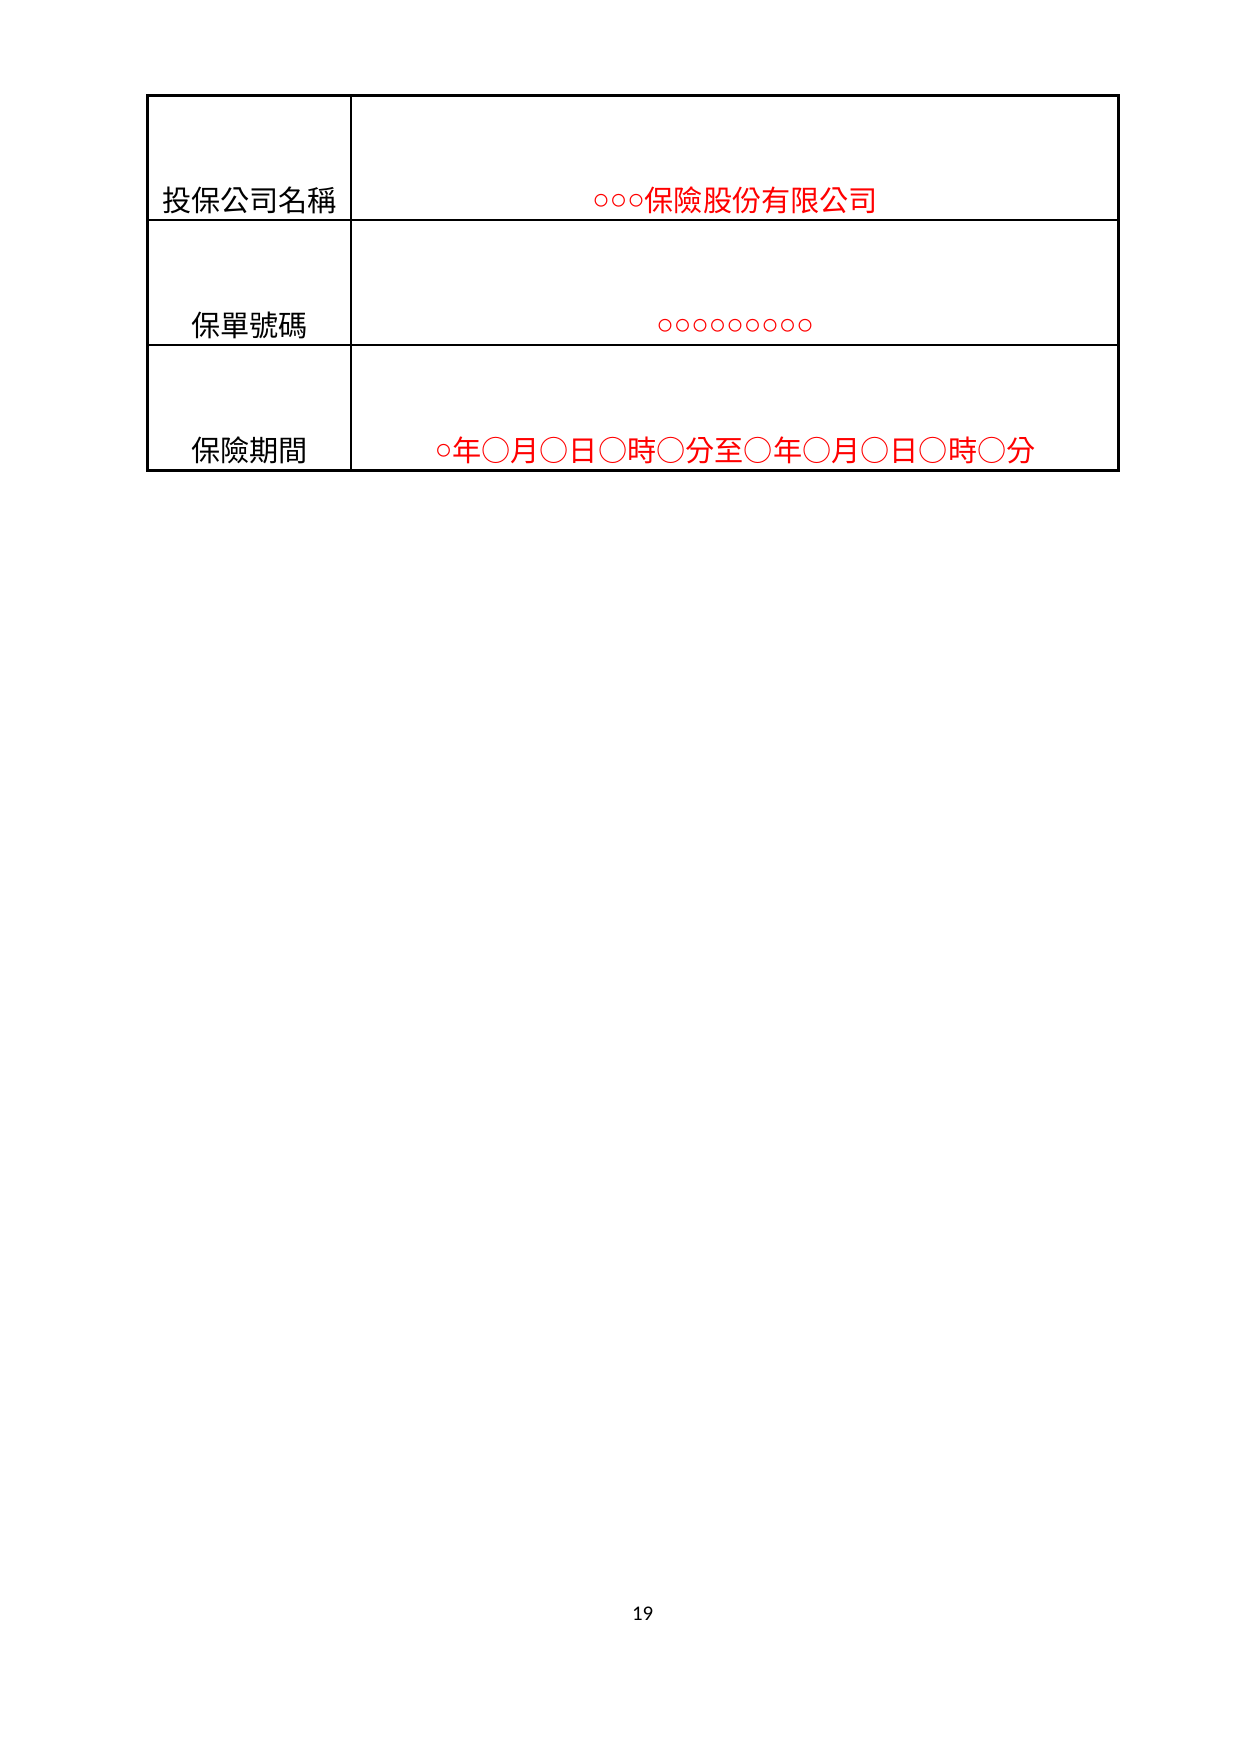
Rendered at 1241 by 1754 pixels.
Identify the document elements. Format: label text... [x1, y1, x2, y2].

table_header ○○○保險股份有限公司 [352, 97, 1117, 219]
table_cell ○○○○○○○○○ [352, 221, 1117, 344]
table_cell 保單號碼 [149, 221, 350, 344]
table_cell 保險期間 [149, 346, 350, 469]
table_cell ○年○月○日○時○分至○年○月○日○時○分 [352, 346, 1117, 469]
table_header 投保公司名稱 [149, 97, 350, 219]
